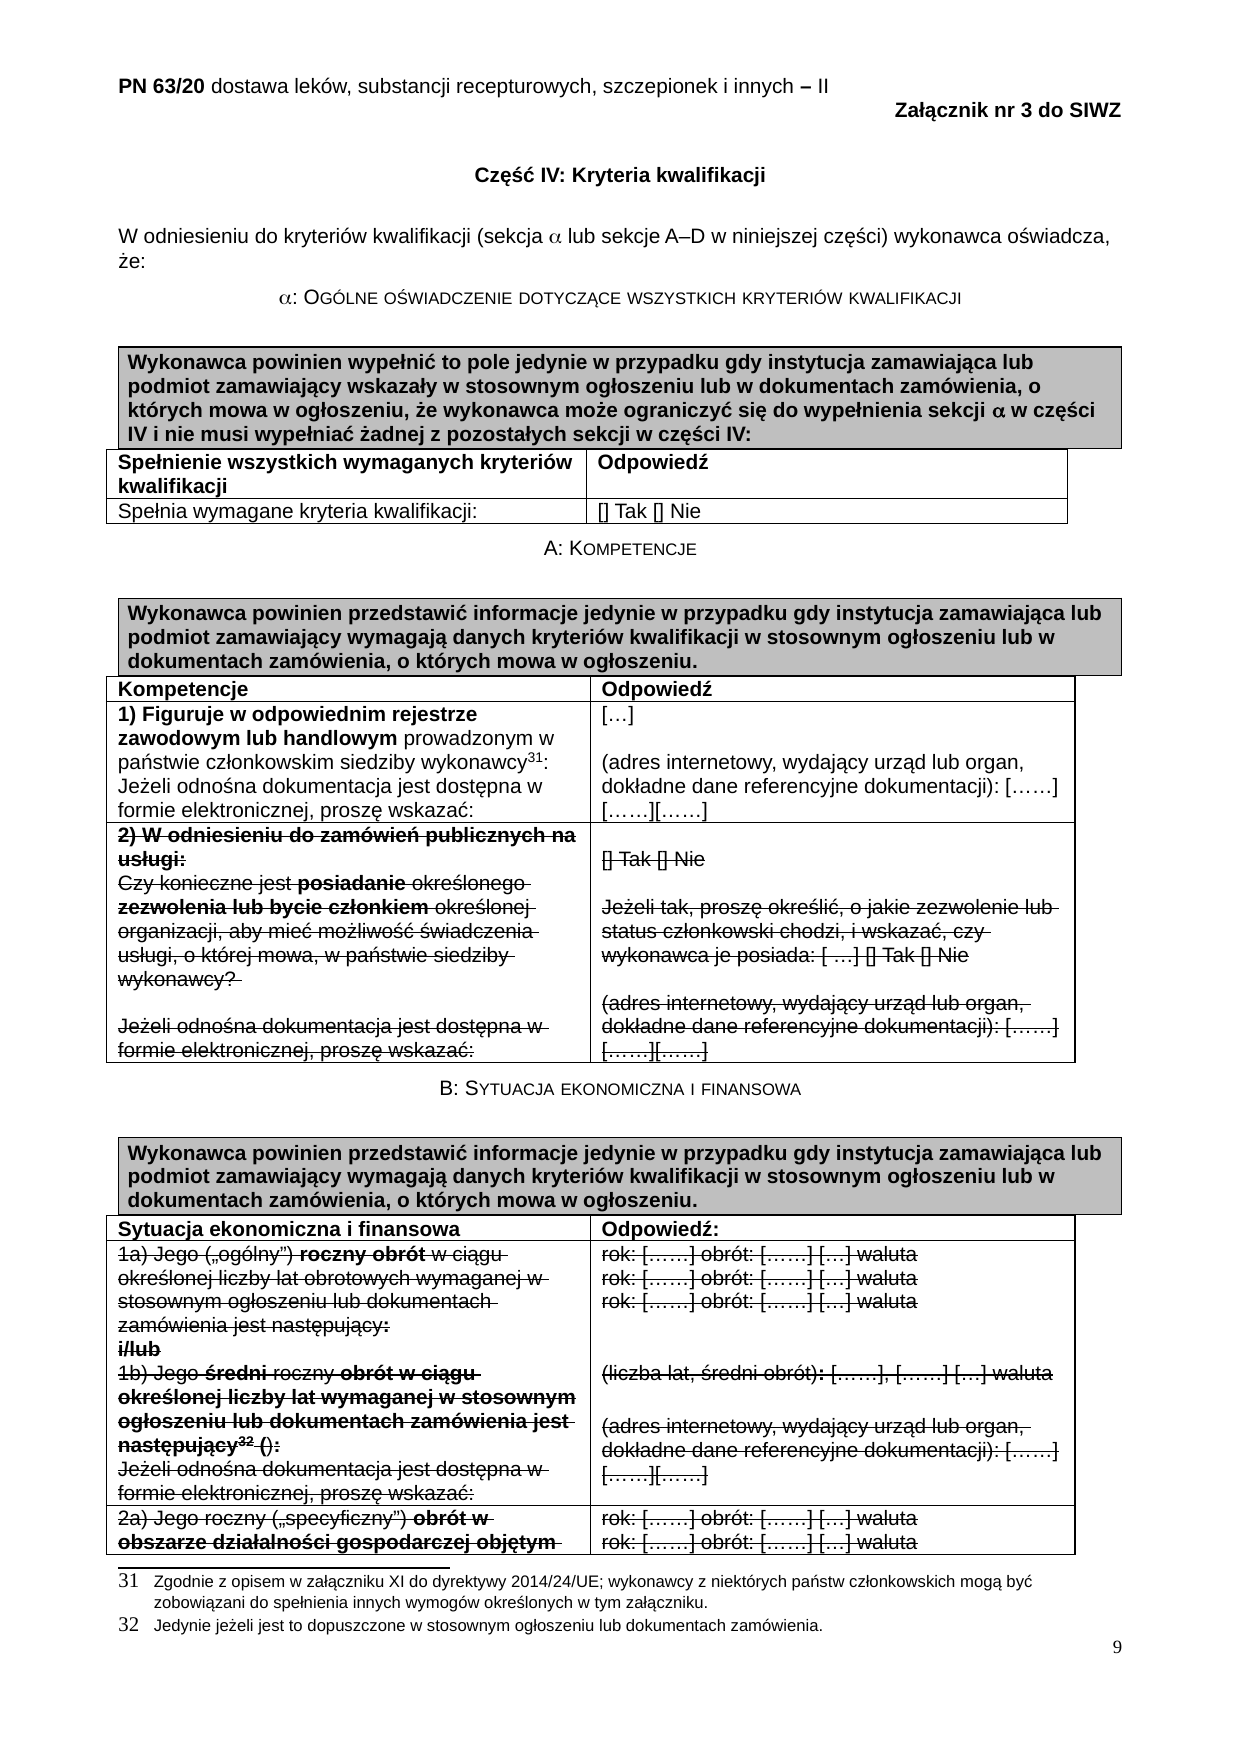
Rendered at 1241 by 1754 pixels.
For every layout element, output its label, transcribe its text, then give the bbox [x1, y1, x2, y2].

text Wykonawca powinien przedstawić informacje jedynie w przypadku gdy instytucja zamawiająca lub podmiot zamawiający wymagają danych kryteriów kwalifikacji w stosownym ogłoszeniu lub w dokumentach zamówienia, o których mowa w ogłoszeniu. [119, 1138, 1121, 1214]
table_cell 2a) Jego roczny („specyficzny”) obrót w obszarze działalności gospodarczej objętym [107, 1506, 590, 1554]
table_cell 1) Figuruje w odpowiednim rejestrze zawodowym lub handlowym prowadzonym w państwie członkowskim siedziby wykonawcy: Jeżeli odnośna dokumentacja jest dostępna w formie elektronicznej, proszę wskazać: [107, 702, 590, 822]
table_header Odpowiedź [587, 450, 1067, 498]
table_cell 2) W odniesieniu do zamówień publicznych na usługi: Czy konieczne jest posiadanie określonego zezwolenia lub bycie członkiem określonej organizacji, aby mieć możliwość świadczenia usługi, o której mowa, w państwie siedziby wykonawcy? Jeżeli odnośna dokumentacja jest dostępna w formie elektronicznej, proszę wskazać: [107, 823, 590, 1062]
text Wykonawca powinien przedstawić informacje jedynie w przypadku gdy instytucja zamawiająca lub podmiot zamawiający wymagają danych kryteriów kwalifikacji w stosownym ogłoszeniu lub w dokumentach zamówienia, o których mowa w ogłoszeniu. [119, 599, 1121, 675]
table_cell [] Tak [] Nie [587, 499, 1067, 523]
table_cell rok: [……] obrót: [……] […] waluta rok: [……] obrót: [……] […] waluta [591, 1506, 1074, 1554]
title A: Kompetencje [118, 536, 1122, 560]
title B: Sytuacja ekonomiczna i finansowa [118, 1076, 1122, 1100]
title Część IV: Kryteria kwalifikacji [118, 163, 1122, 187]
table_header Kompetencje [107, 677, 590, 701]
table_header Sytuacja ekonomiczna i finansowa [107, 1216, 590, 1240]
text Wykonawca powinien wypełnić to pole jedynie w przypadku gdy instytucja zamawiająca lub podmiot zamawiający wskazały w stosownym ogłoszeniu lub w dokumentach zamówienia, o których mowa w ogłoszeniu, że wykonawca może ograniczyć się do wypełnienia sekcji  w części IV i nie musi wypełniać żadnej z pozostałych sekcji w części IV: [119, 348, 1121, 448]
table_cell […] (adres internetowy, wydający urząd lub organ, dokładne dane referencyjne dokumentacji): [……][……][……] [591, 702, 1074, 822]
table_cell Spełnia wymagane kryteria kwalifikacji: [107, 499, 586, 523]
table_header Spełnienie wszystkich wymaganych kryteriów kwalifikacji [107, 450, 586, 498]
table_header Odpowiedź: [591, 1216, 1074, 1240]
table_cell rok: [……] obrót: [……] […] waluta rok: [……] obrót: [……] […] waluta rok: [……] obrót: [……] […] waluta (liczba lat, średni obrót): [……], [……] […] waluta (adres internetowy, wydający urząd lub organ, dokładne dane referencyjne dokumentacji): [……][……][……] [591, 1241, 1074, 1505]
table_cell [] Tak [] Nie Jeżeli tak, proszę określić, o jakie zezwolenie lub status członkowski chodzi, i wskazać, czy wykonawca je posiada: [ …] [] Tak [] Nie (adres internetowy, wydający urząd lub organ, dokładne dane referencyjne dokumentacji): [……][……][……] [591, 823, 1074, 1062]
table_header Odpowiedź [591, 677, 1074, 701]
table_cell 1a) Jego („ogólny”) roczny obrót w ciągu określonej liczby lat obrotowych wymaganej w stosownym ogłoszeniu lub dokumentach zamówienia jest następujący: i/lub 1b) Jego średni roczny obrót w ciągu określonej liczby lat wymaganej w stosownym ogłoszeniu lub dokumentach zamówienia jest następujący (): Jeżeli odnośna dokumentacja jest dostępna w formie elektronicznej, proszę wskazać: [107, 1241, 590, 1505]
text W odniesieniu do kryteriów kwalifikacji (sekcja  lub sekcje A–D w niniejszej części) wykonawca oświadcza, że: [118, 224, 1122, 272]
title : Ogólne oświadczenie dotyczące wszystkich kryteriów kwalifikacji [118, 285, 1122, 309]
